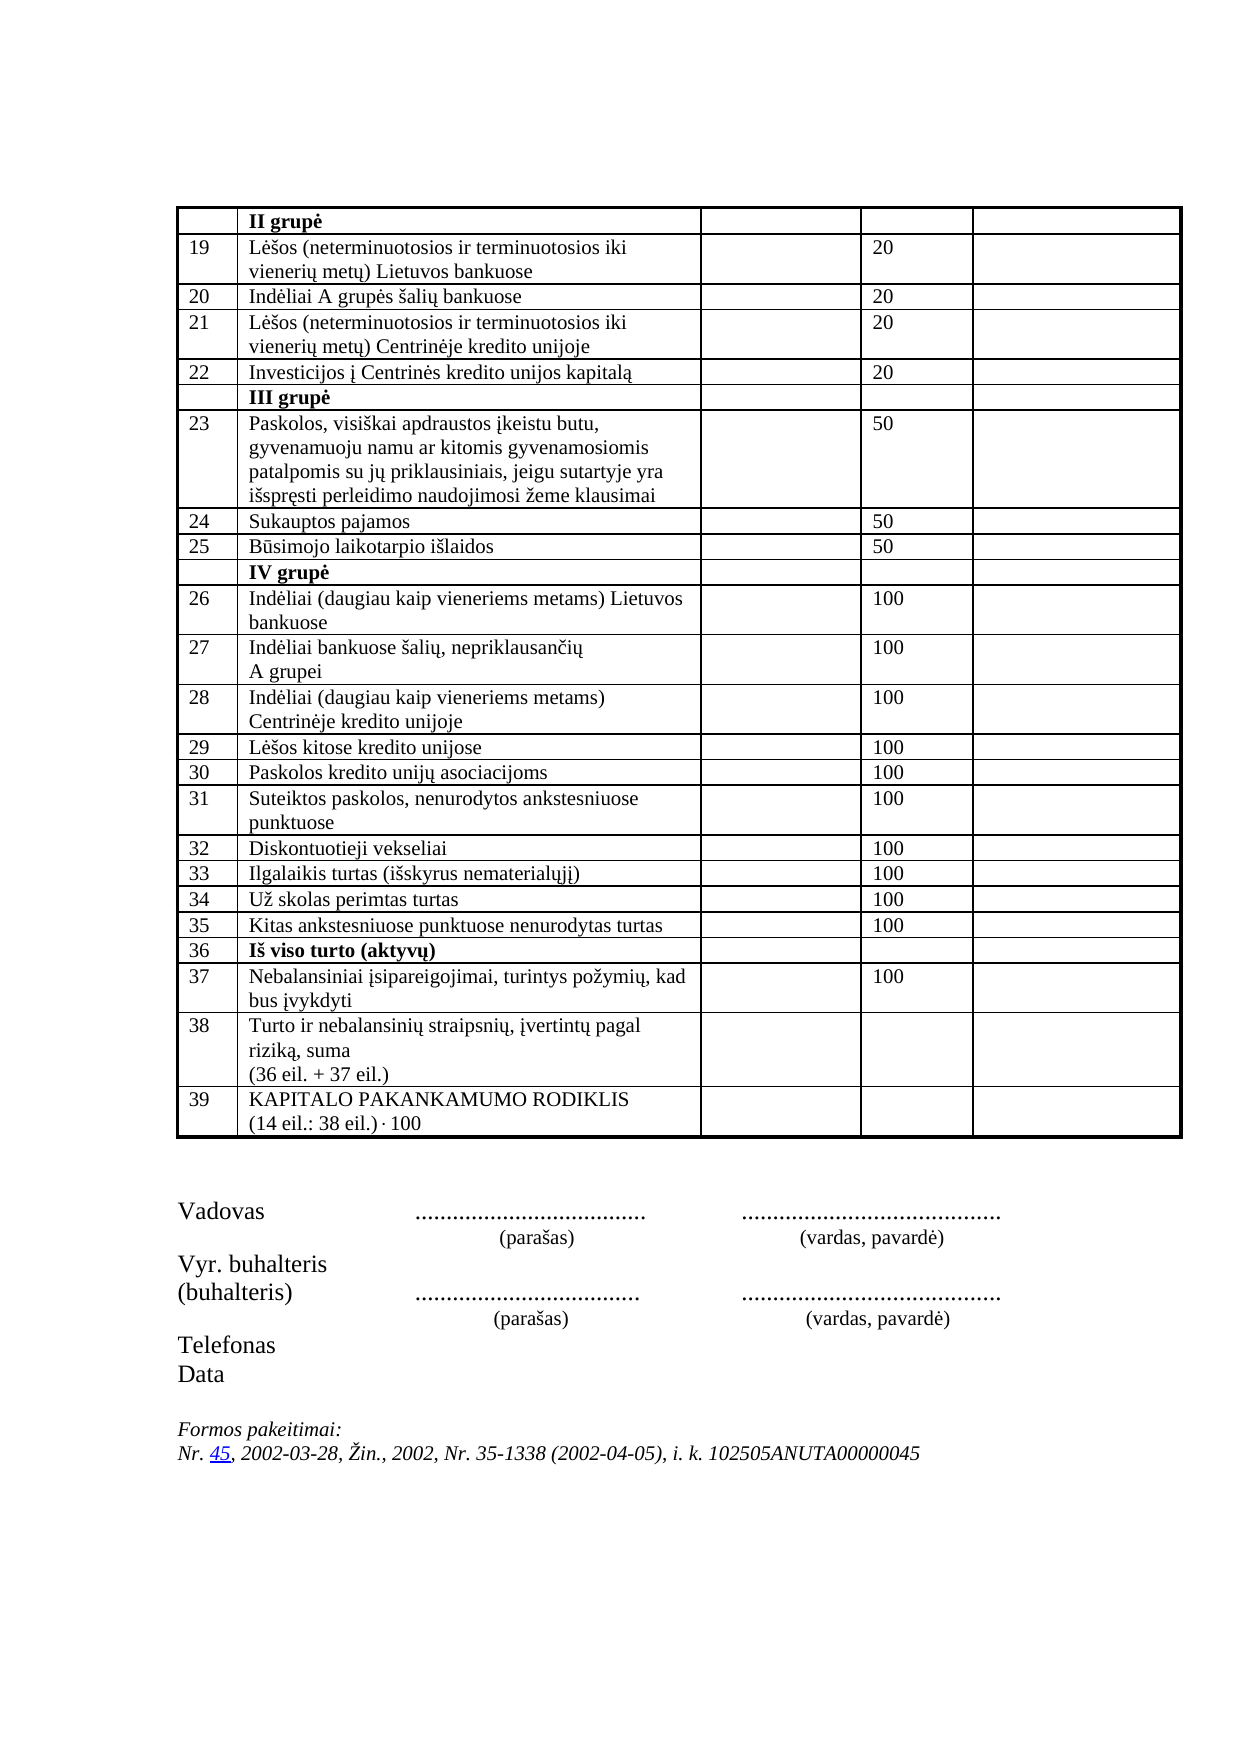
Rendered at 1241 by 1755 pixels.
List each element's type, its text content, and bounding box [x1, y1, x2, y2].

table_cell 100 [862, 635, 972, 683]
table_cell [974, 509, 1179, 533]
table_cell Paskolos kredito unijų asociacijoms [238, 760, 700, 784]
table_cell 100 [862, 786, 972, 834]
table_cell Lėšos (neterminuotosios ir terminuotosios iki vienerių metų) Centrinėje kredito unijoje [238, 310, 700, 358]
text (parašas) (vardas, pavardė) [177, 1306, 1181, 1330]
table_cell [974, 964, 1179, 1012]
table_cell [702, 411, 860, 507]
table_cell 19 [179, 235, 237, 283]
table_cell KAPITALO PAKANKAMUMO RODIKLIS (14 eil.: 38 eil.)100 [238, 1087, 700, 1135]
table_cell 20 [862, 360, 972, 384]
table_cell Ilgalaikis turtas (išskyrus nematerialųjį) [238, 861, 700, 885]
table_cell [974, 635, 1179, 683]
table_cell 23 [179, 411, 237, 507]
table_cell 21 [179, 310, 237, 358]
table_cell [702, 635, 860, 683]
table_cell 100 [862, 760, 972, 784]
table_cell [702, 964, 860, 1012]
text Vadovas [177, 1196, 1181, 1225]
table_cell 28 [179, 685, 237, 733]
table_cell [974, 411, 1179, 507]
table_cell Indėliai A grupės šalių bankuose [238, 285, 700, 308]
text Telefonas [177, 1330, 1181, 1359]
table_cell 50 [862, 411, 972, 507]
table_cell [702, 1013, 860, 1086]
table_cell [974, 360, 1179, 384]
table_cell [702, 310, 860, 358]
table_cell [974, 586, 1179, 634]
table_cell Suteiktos paskolos, nenurodytos ankstesniuose punktuose [238, 786, 700, 834]
table_cell [702, 861, 860, 885]
table_cell [974, 385, 1179, 409]
table_cell [702, 586, 860, 634]
table_cell [702, 285, 860, 308]
table_cell [974, 735, 1179, 759]
table_cell 38 [179, 1013, 237, 1086]
table_cell 39 [179, 1087, 237, 1135]
table_cell [862, 385, 972, 409]
table_cell [862, 560, 972, 584]
table_cell Sukauptos pajamos [238, 509, 700, 533]
table_cell 100 [862, 685, 972, 733]
text (buhalteris) [177, 1277, 1181, 1306]
table_cell 100 [862, 913, 972, 937]
table_cell 100 [862, 586, 972, 634]
table_cell 20 [862, 285, 972, 308]
table_cell 20 [179, 285, 237, 308]
table_cell Iš viso turto (aktyvų) [238, 938, 700, 962]
table_cell 100 [862, 887, 972, 911]
table_cell [702, 836, 860, 860]
table_cell 27 [179, 635, 237, 683]
text Vyr. buhalteris [177, 1249, 1181, 1277]
table_cell [702, 360, 860, 384]
table_cell 100 [862, 836, 972, 860]
table_cell [179, 385, 237, 409]
table_cell [702, 385, 860, 409]
table_cell [974, 938, 1179, 962]
table_header [179, 209, 237, 233]
table_cell [974, 1087, 1179, 1135]
table_cell [702, 685, 860, 733]
table_cell 33 [179, 861, 237, 885]
text (parašas) (vardas, pavardė) [177, 1225, 1181, 1249]
table_cell 26 [179, 586, 237, 634]
table_cell [702, 560, 860, 584]
table_header [702, 209, 860, 233]
table_cell Turto ir nebalansinių straipsnių, įvertintų pagal riziką, suma (36 eil. + 37 eil.) [238, 1013, 700, 1086]
table_cell 32 [179, 836, 237, 860]
table_cell [974, 836, 1179, 860]
table_cell 20 [862, 235, 972, 283]
table_cell [702, 235, 860, 283]
table_cell 34 [179, 887, 237, 911]
table_cell Investicijos į Centrinės kredito unijos kapitalą [238, 360, 700, 384]
table_cell [702, 887, 860, 911]
table_cell 25 [179, 535, 237, 558]
table_cell [862, 1087, 972, 1135]
table_cell Kitas ankstesniuose punktuose nenurodytas turtas [238, 913, 700, 937]
table_cell [974, 861, 1179, 885]
table_cell 22 [179, 360, 237, 384]
table_cell 20 [862, 310, 972, 358]
table_header II grupė [238, 209, 700, 233]
table_cell [862, 1013, 972, 1086]
table_cell Indėliai (daugiau kaip vieneriems metams) Centrinėje kredito unijoje [238, 685, 700, 733]
table_cell [974, 310, 1179, 358]
table_cell [702, 535, 860, 558]
text Formos pakeitimai: [177, 1417, 1181, 1441]
table_cell [974, 535, 1179, 558]
table_cell [702, 913, 860, 937]
table_cell 29 [179, 735, 237, 759]
table_cell Indėliai (daugiau kaip vieneriems metams) Lietuvos bankuose [238, 586, 700, 634]
table_cell [702, 786, 860, 834]
table_cell 50 [862, 509, 972, 533]
table_cell [974, 760, 1179, 784]
table_cell [702, 938, 860, 962]
table_header [862, 209, 972, 233]
table_cell IV grupė [238, 560, 700, 584]
table_cell 100 [862, 861, 972, 885]
table_cell [702, 509, 860, 533]
text Nr. 45, 2002-03-28, Žin., 2002, Nr. 35-1338 (2002-04-05), i. k. 102505ANUTA00000045 [177, 1441, 1181, 1465]
table_header [974, 209, 1179, 233]
text Data [177, 1359, 1181, 1388]
table_cell Lėšos (neterminuotosios ir terminuotosios iki vienerių metų) Lietuvos bankuose [238, 235, 700, 283]
table_cell [974, 786, 1179, 834]
table_cell 100 [862, 964, 972, 1012]
table_cell 24 [179, 509, 237, 533]
table_cell Indėliai bankuose šalių, nepriklausančių A grupei [238, 635, 700, 683]
table_cell Lėšos kitose kredito unijose [238, 735, 700, 759]
table_cell 50 [862, 535, 972, 558]
table_cell [179, 560, 237, 584]
table_cell 35 [179, 913, 237, 937]
table_cell [702, 1087, 860, 1135]
table_cell 36 [179, 938, 237, 962]
table_cell 30 [179, 760, 237, 784]
table_cell Diskontuotieji vekseliai [238, 836, 700, 860]
table_cell III grupė [238, 385, 700, 409]
table_cell [974, 913, 1179, 937]
table_cell [974, 560, 1179, 584]
table_cell [702, 760, 860, 784]
table_cell [974, 235, 1179, 283]
table_cell [974, 1013, 1179, 1086]
table_cell Už skolas perimtas turtas [238, 887, 700, 911]
table_cell 37 [179, 964, 237, 1012]
table_cell 100 [862, 735, 972, 759]
table_cell [702, 735, 860, 759]
table_cell [974, 285, 1179, 308]
table_cell Nebalansiniai įsipareigojimai, turintys požymių, kad bus įvykdyti [238, 964, 700, 1012]
table_cell [974, 685, 1179, 733]
table_cell 31 [179, 786, 237, 834]
table_cell [862, 938, 972, 962]
table_cell Paskolos, visiškai apdraustos įkeistu butu, gyvenamuoju namu ar kitomis gyvenamosiomis patalpomis su jų priklausiniais, jeigu sutartyje yra išspręsti perleidimo naudojimosi žeme klausimai [238, 411, 700, 507]
table_cell [974, 887, 1179, 911]
table_cell Būsimojo laikotarpio išlaidos [238, 535, 700, 558]
